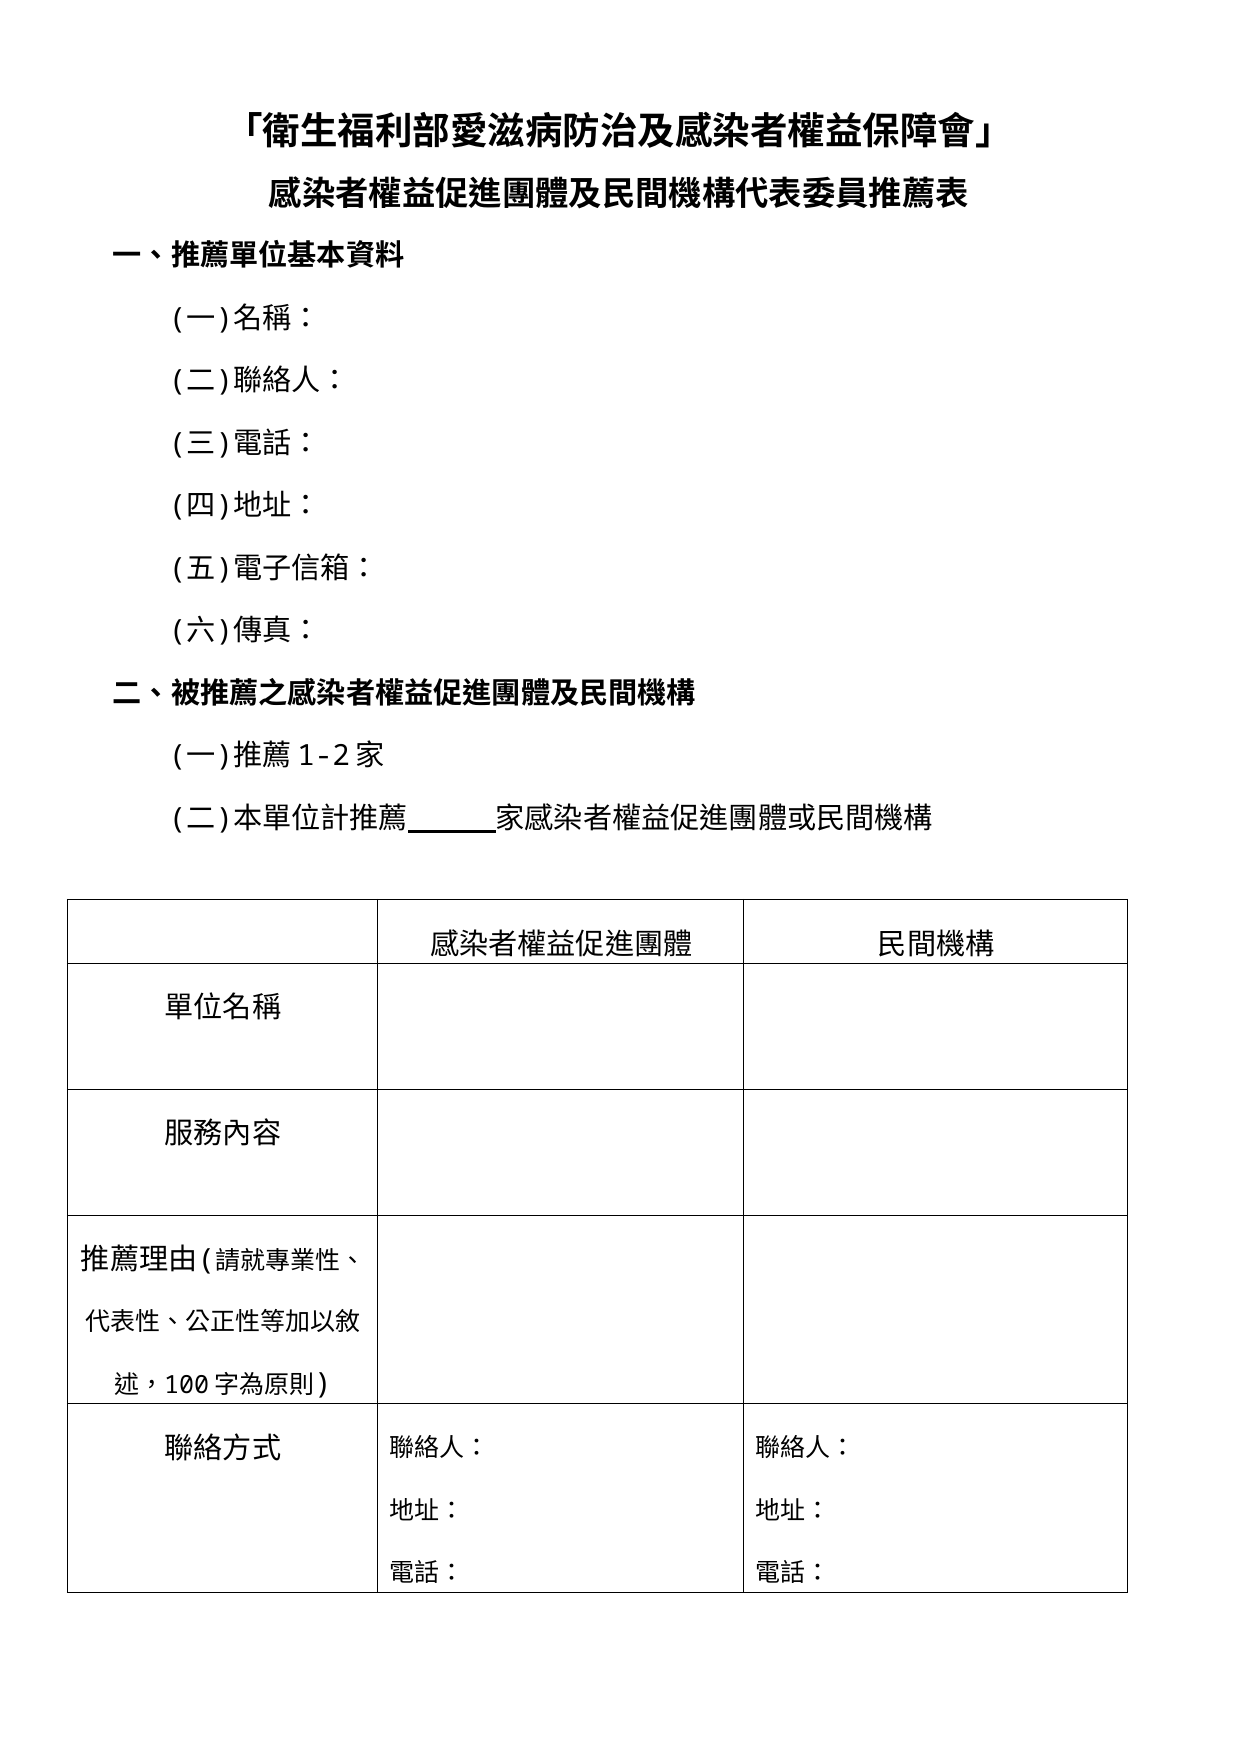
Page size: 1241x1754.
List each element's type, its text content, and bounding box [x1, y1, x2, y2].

table_cell [744, 964, 1127, 1088]
text (二)聯絡人： [169, 336, 1125, 399]
table_cell [378, 1216, 743, 1403]
table_cell 推薦理由(請就專業性、代表性、公正性等加以敘述，100字為原則) [68, 1216, 377, 1403]
text (一)名稱： [169, 274, 1125, 336]
text 一、推薦單位基本資料 [112, 211, 1125, 274]
text 感染者權益促進團體及民間機構代表委員推薦表 [112, 149, 1125, 211]
text (三)電話： [169, 399, 1125, 461]
table_header 民間機構 [744, 900, 1127, 962]
text 「衛生福利部愛滋病防治及感染者權益保障會」 [112, 86, 1125, 149]
text (一)推薦1-2家 [169, 711, 1125, 774]
text (六)傳真： [169, 586, 1125, 649]
table_cell [378, 1090, 743, 1214]
table_cell 聯絡人： 地址： 電話： [378, 1404, 743, 1592]
text (五)電子信箱： [169, 524, 1125, 586]
text (二)本單位計推薦 家感染者權益促進團體或民間機構 [169, 774, 1125, 836]
table_header 感染者權益促進團體 [378, 900, 743, 962]
table_cell [744, 1090, 1127, 1214]
text 二、被推薦之感染者權益促進團體及民間機構 [112, 649, 1125, 711]
text (四)地址： [169, 461, 1125, 524]
table_cell 聯絡方式 [68, 1404, 377, 1592]
table_cell 聯絡人： 地址： 電話： [744, 1404, 1127, 1592]
table_cell [378, 964, 743, 1088]
table_cell [744, 1216, 1127, 1403]
table_cell 單位名稱 [68, 964, 377, 1088]
table_header [68, 900, 377, 962]
table_cell 服務內容 [68, 1090, 377, 1214]
